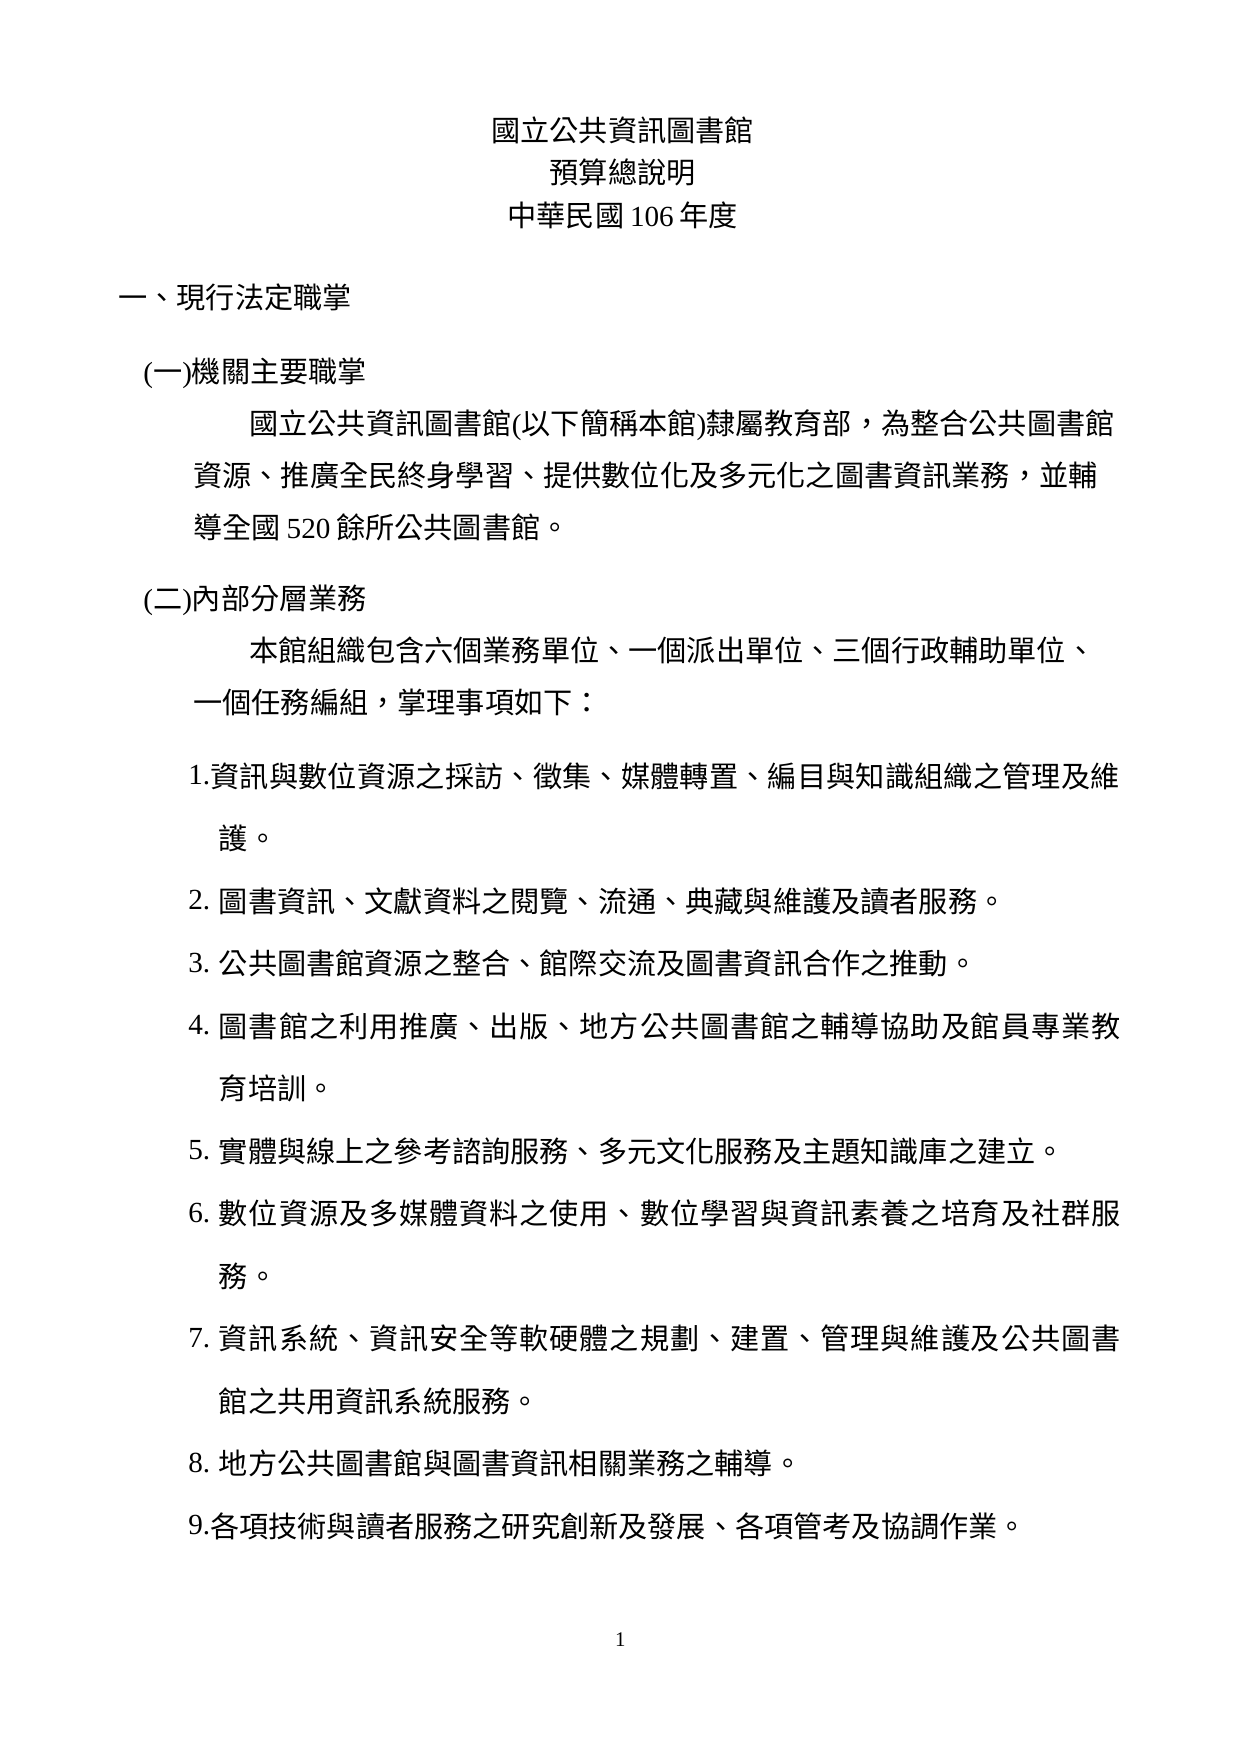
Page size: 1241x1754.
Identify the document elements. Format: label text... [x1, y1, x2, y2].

text 8. 地方公共圖書館與圖書資訊相關業務之輔導。 [188, 1420, 1122, 1483]
text 國立公共資訊圖書館 [123, 108, 1122, 150]
text 9.各項技術與讀者服務之研究創新及發展、各項管考及協調作業。 [188, 1483, 1122, 1545]
text 2. 圖書資訊、文獻資料之閱覽、流通、典藏與維護及讀者服務。 [188, 858, 1122, 920]
text 國立公共資訊圖書館(以下簡稱本館)隸屬教育部，為整合公共圖書館資源、推廣全民終身學習、提供數位化及多元化之圖書資訊業務，並輔導全國520餘所公共圖書館。 [193, 393, 1122, 549]
text 3. 公共圖書館資源之整合、館際交流及圖書資訊合作之推動。 [188, 920, 1122, 983]
text 6. 數位資源及多媒體資料之使用、數位學習與資訊素養之培育及社群服務。 [188, 1170, 1122, 1295]
text 5. 實體與線上之參考諮詢服務、多元文化服務及主題知識庫之建立。 [188, 1108, 1122, 1170]
text 4. 圖書館之利用推廣、出版、地方公共圖書館之輔導協助及館員專業教育培訓。 [188, 983, 1122, 1108]
text 預算總說明 [123, 150, 1122, 192]
text 本館組織包含六個業務單位、一個派出單位、三個行政輔助單位、一個任務編組，掌理事項如下： [193, 620, 1122, 724]
text 1.資訊與數位資源之採訪、徵集、媒體轉置、編目與知識組織之管理及維護。 [188, 733, 1122, 858]
text 中華民國106年度 [123, 192, 1122, 234]
text 一、現行法定職掌 [118, 253, 1122, 322]
text (一)機關主要職掌 [143, 341, 1122, 393]
text (二)內部分層業務 [143, 568, 1122, 620]
text 7. 資訊系統、資訊安全等軟硬體之規劃、建置、管理與維護及公共圖書館之共用資訊系統服務。 [188, 1295, 1122, 1420]
